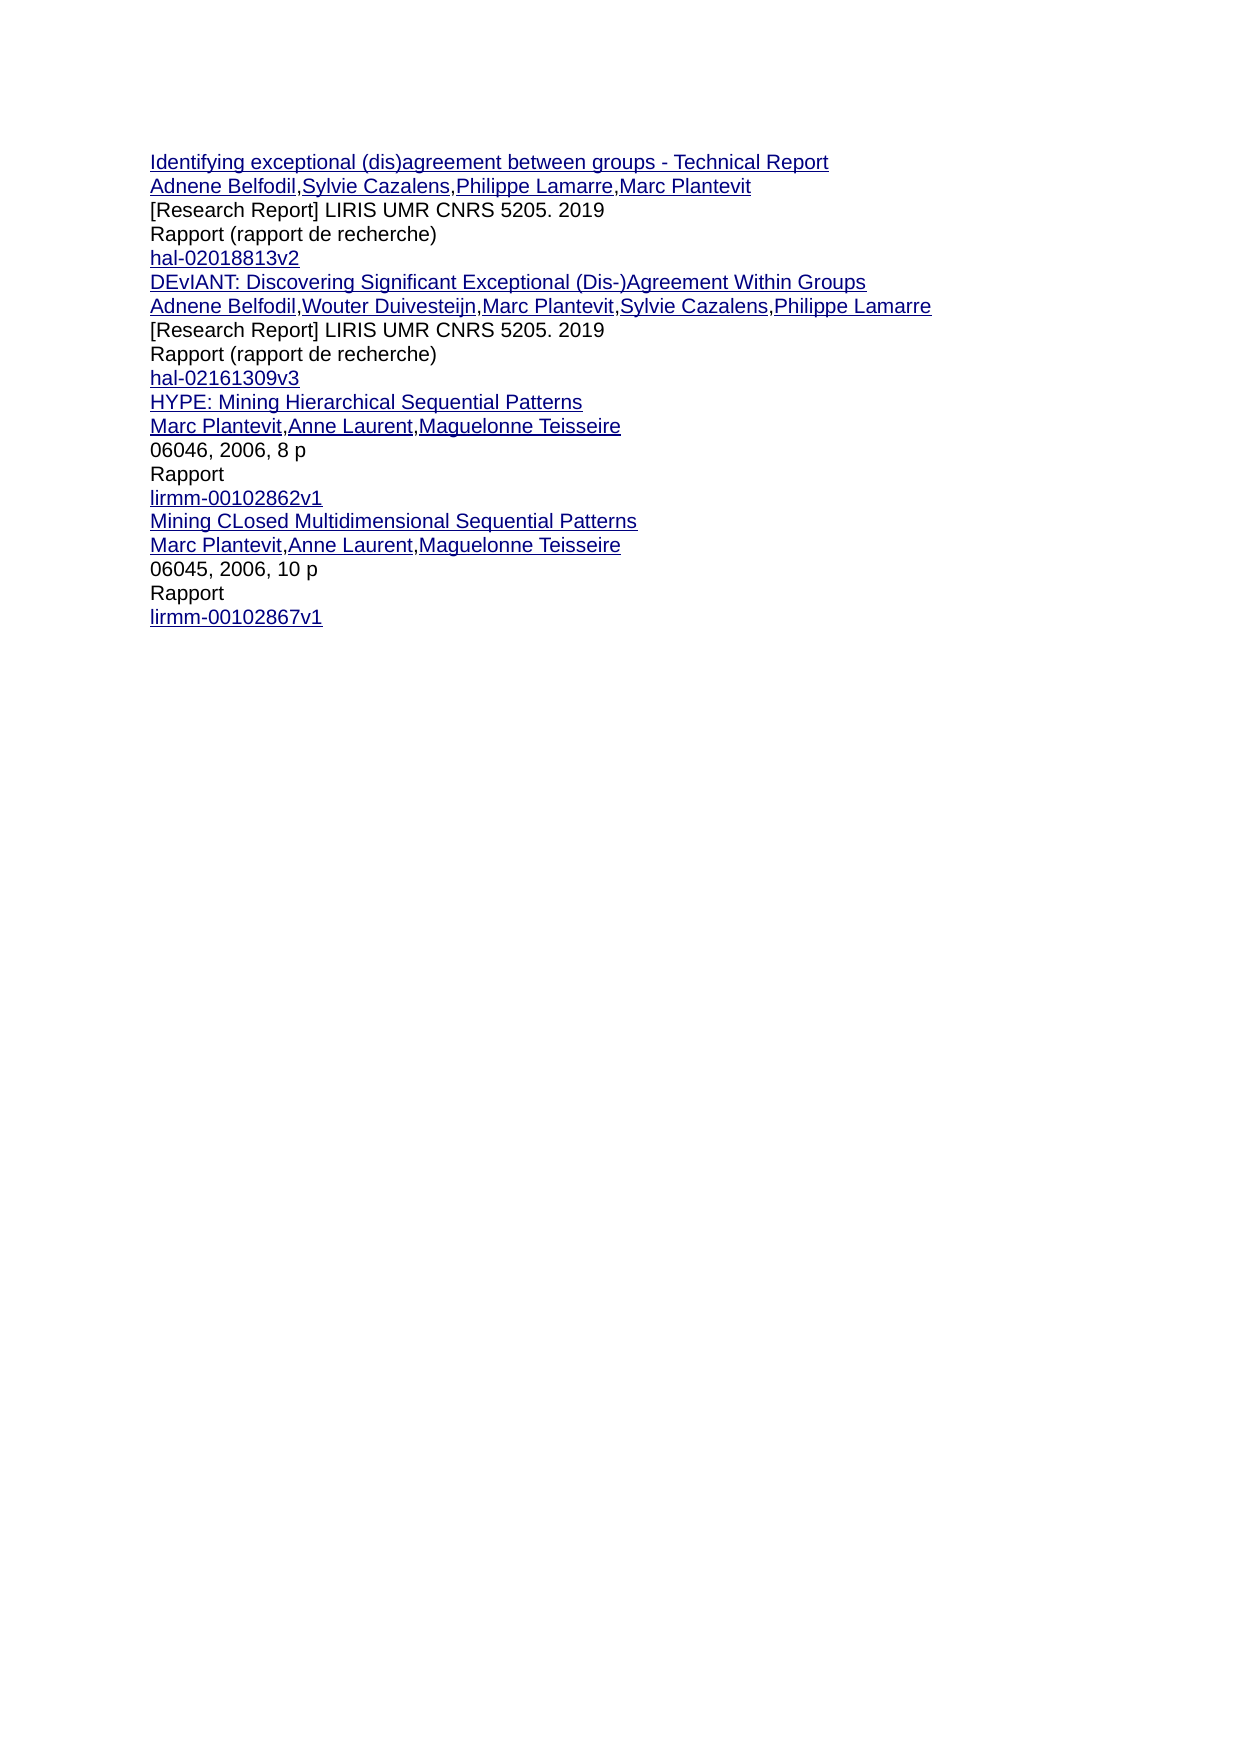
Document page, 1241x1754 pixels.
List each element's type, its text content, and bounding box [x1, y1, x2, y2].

table_cell Mining CLosed Multidimensional Sequential Patterns Marc Plantevit,Anne Laurent,Maguelonne Teisseire 06045, 2006, 10 p Rapport lirmm-00102867v1 [150, 509, 1090, 629]
table_cell DEvIANT: Discovering Significant Exceptional (Dis-)Agreement Within Groups Adnene Belfodil,Wouter Duivesteijn,Marc Plantevit,Sylvie Cazalens,Philippe Lamarre [Research Report] LIRIS UMR CNRS 5205. 2019 Rapport (rapport de recherche) hal-02161309v3 [150, 270, 1090, 389]
table_cell HYPE: Mining Hierarchical Sequential Patterns Marc Plantevit,Anne Laurent,Maguelonne Teisseire 06046, 2006, 8 p Rapport lirmm-00102862v1 [150, 390, 1090, 509]
table_header Identifying exceptional (dis)agreement between groups - Technical Report Adnene Belfodil,Sylvie Cazalens,Philippe Lamarre,Marc Plantevit [Research Report] LIRIS UMR CNRS 5205. 2019 Rapport (rapport de recherche) hal-02018813v2 [150, 150, 1090, 270]
